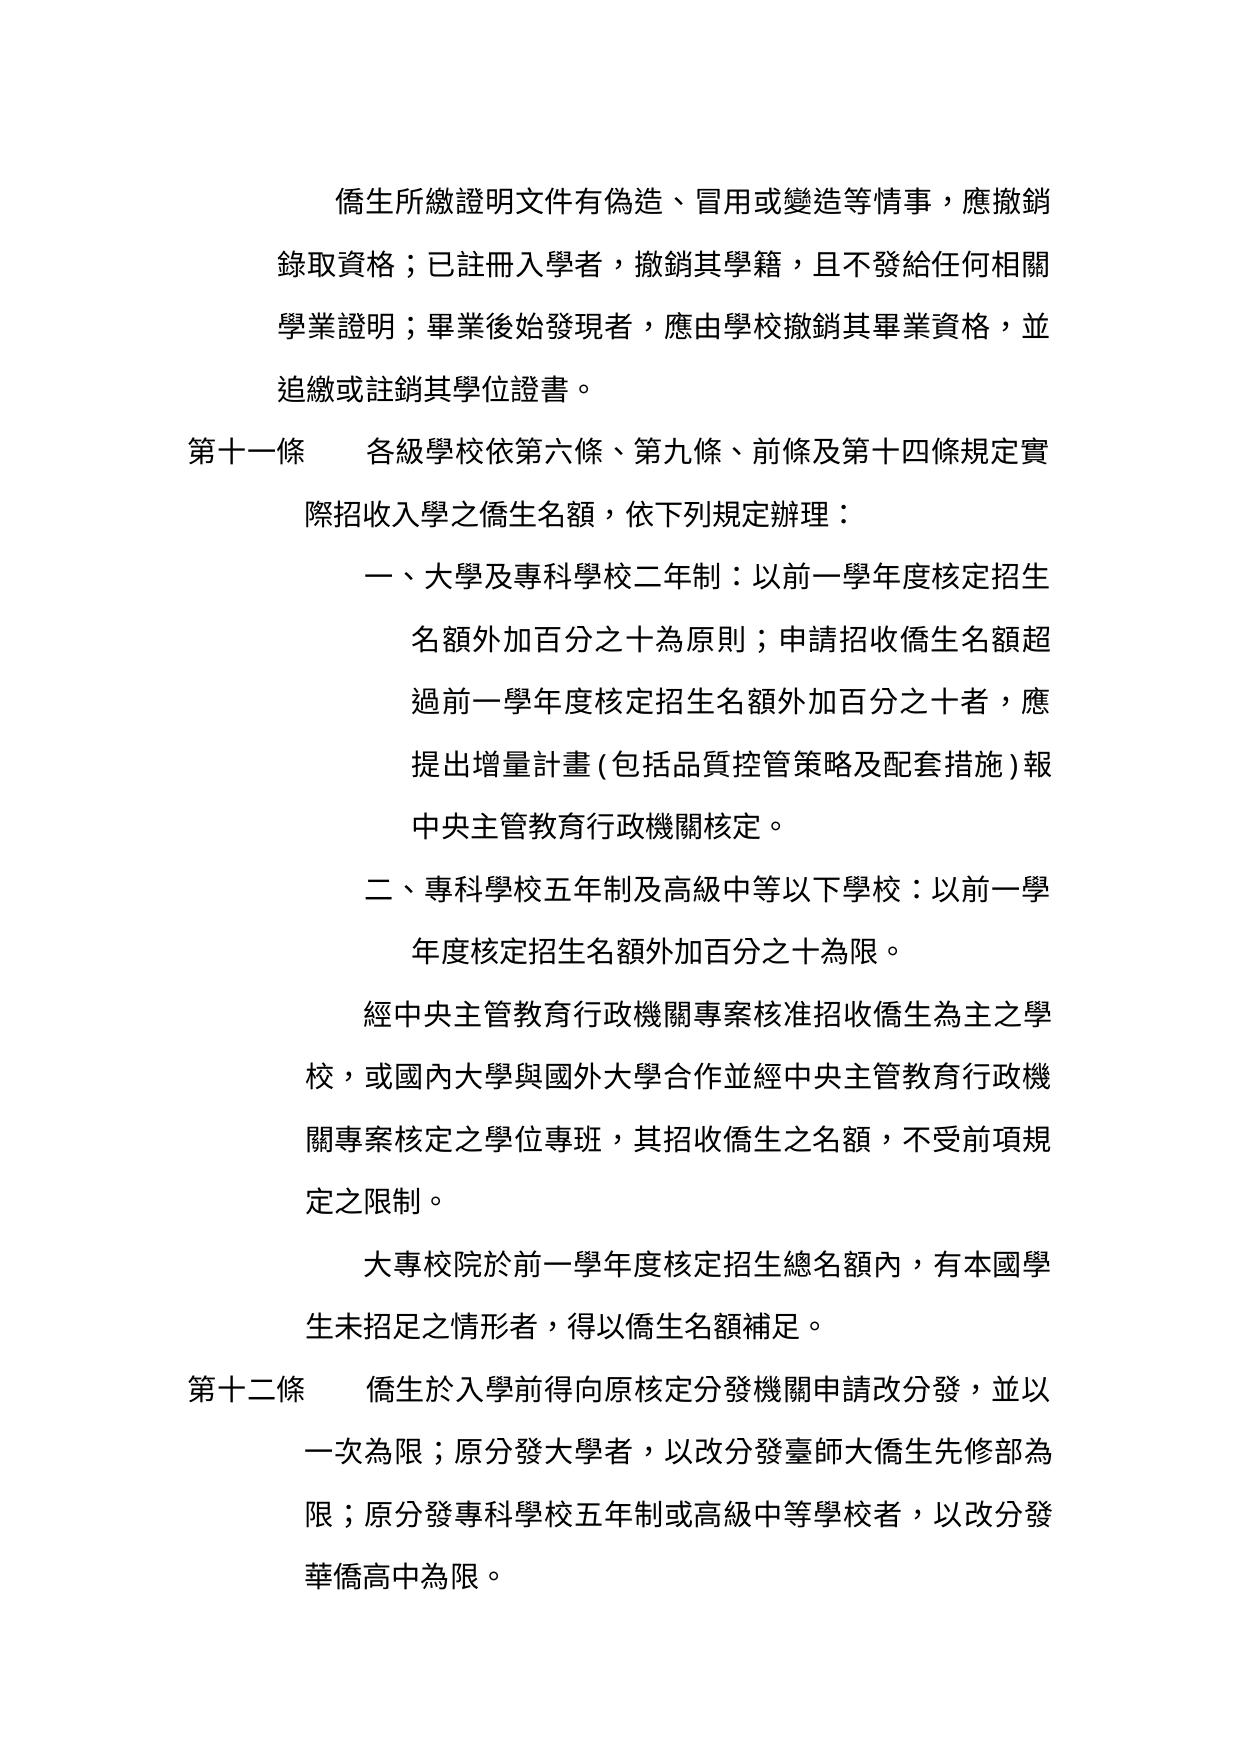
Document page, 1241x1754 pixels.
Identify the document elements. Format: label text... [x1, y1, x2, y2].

text 第十二條 僑生於入學前得向原核定分發機關申請改分發，並以一次為限；原分發大學者，以改分發臺師大僑生先修部為限；原分發專科學校五年制或高級中等學校者，以改分發華僑高中為限。 [187, 1346, 1053, 1596]
text 第十一條 各級學校依第六條、第九條、前條及第十四條規定實際招收入學之僑生名額，依下列規定辦理： [187, 408, 1053, 533]
text 經中央主管教育行政機關專案核准招收僑生為主之學校，或國內大學與國外大學合作並經中央主管教育行政機關專案核定之學位專班，其招收僑生之名額，不受前項規定之限制。 [305, 971, 1053, 1221]
text 二、專科學校五年制及高級中等以下學校：以前一學年度核定招生名額外加百分之十為限。 [364, 846, 1053, 971]
text 大專校院於前一學年度核定招生總名額內，有本國學生未招足之情形者，得以僑生名額補足。 [305, 1221, 1053, 1346]
text 僑生所繳證明文件有偽造、冒用或變造等情事，應撤銷錄取資格；已註冊入學者，撤銷其學籍，且不發給任何相關學業證明；畢業後始發現者，應由學校撤銷其畢業資格，並追繳或註銷其學位證書。 [277, 158, 1053, 408]
text 一、大學及專科學校二年制：以前一學年度核定招生名額外加百分之十為原則；申請招收僑生名額超過前一學年度核定招生名額外加百分之十者，應提出增量計畫(包括品質控管策略及配套措施)報中央主管教育行政機關核定。 [364, 533, 1053, 846]
